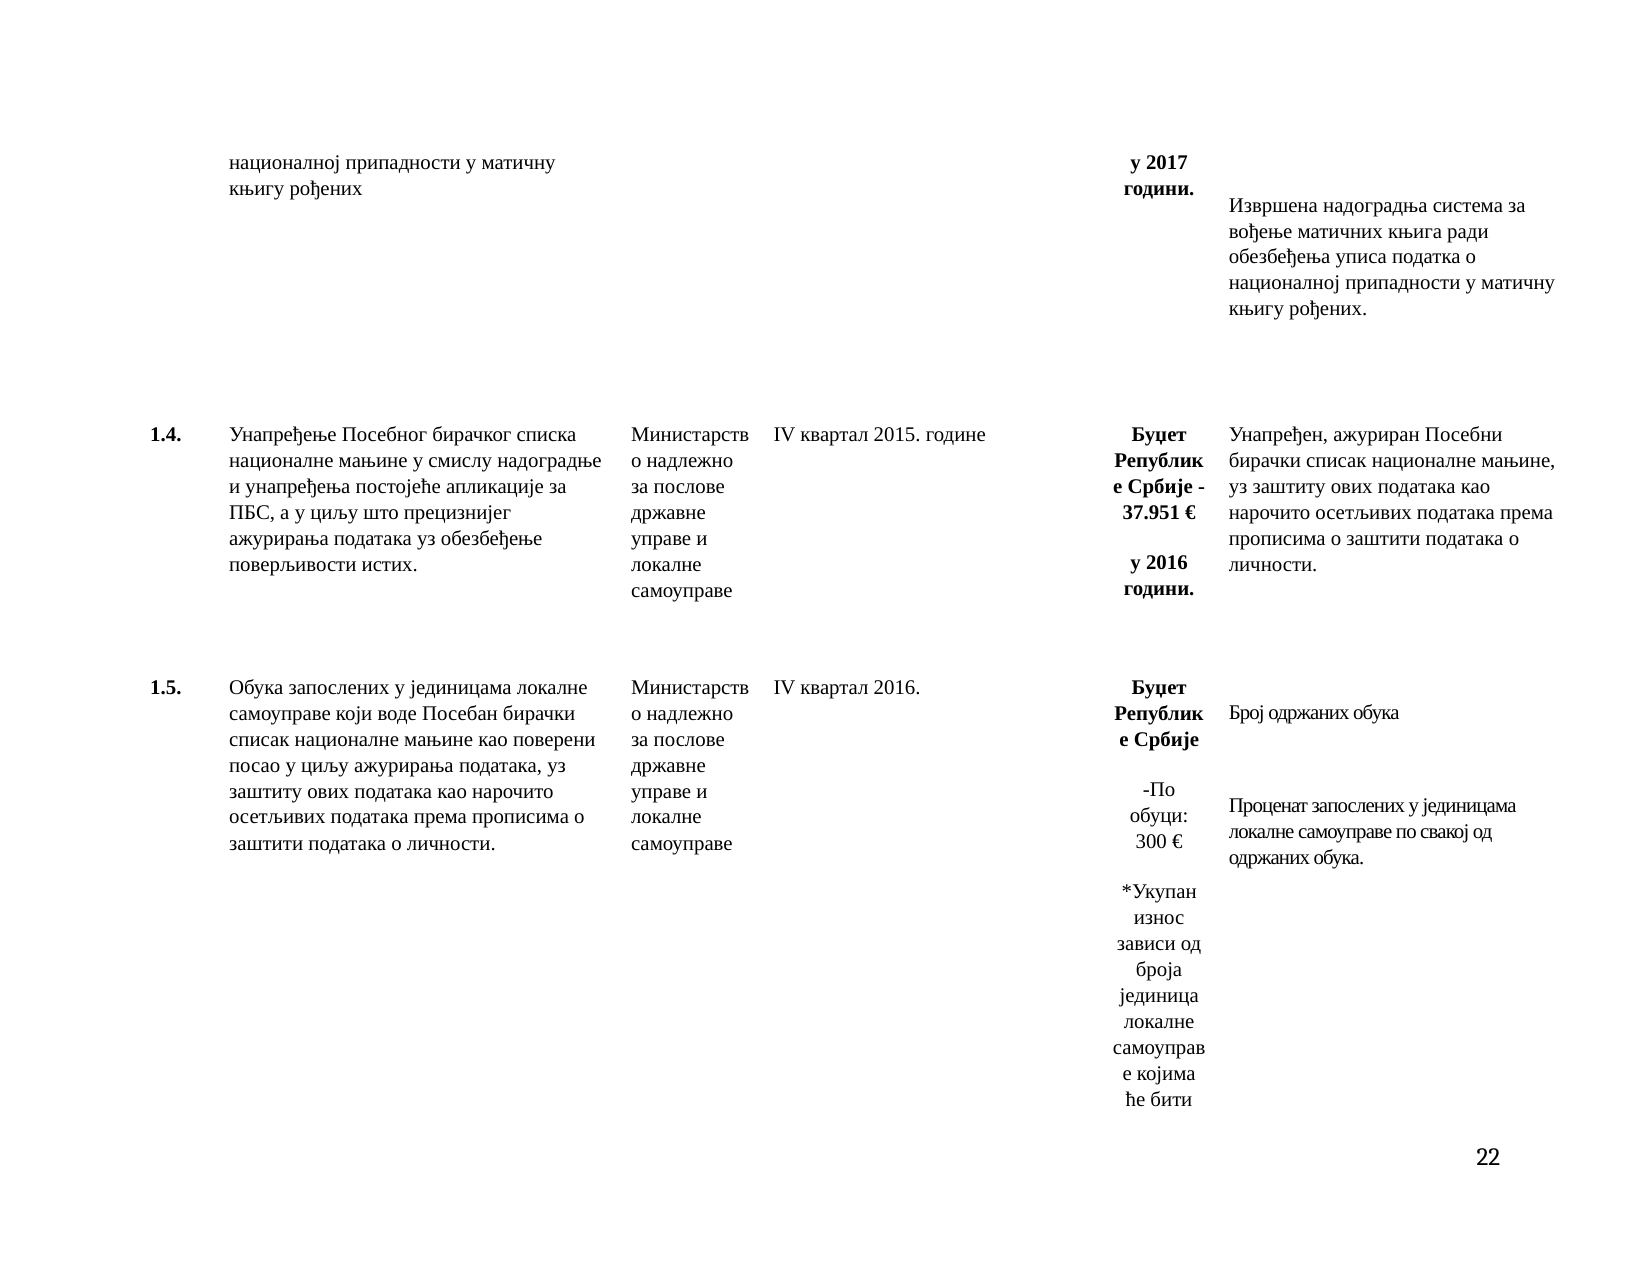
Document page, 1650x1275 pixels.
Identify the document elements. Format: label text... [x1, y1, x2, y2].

table_cell [762, 150, 1101, 422]
table_cell Буџет Републике Србије -По обуци: 300 € *Укупан износ зависи од броја јединица локалне самоуправе којима ће бити [1101, 675, 1217, 1111]
table_cell националној припадности у матичну књигу рођених [218, 150, 619, 422]
table_cell Унапређен, ажуриран Посебни бирачки списак националне мањине, уз заштиту ових података као нарочито осетљивих података према прописима о заштити података о личности. [1217, 422, 1582, 675]
table_cell Број одржаних обука Проценат запослених у јединицама локалне самоуправе по свакој од одржаних обука. [1217, 675, 1582, 1111]
table_cell IV квартал 2016. [762, 675, 1101, 1111]
table_cell 1.4. [139, 422, 218, 675]
table_cell Министарство надлежно за послове државне управе и локалне самоуправе [620, 422, 762, 675]
table_cell Министарство надлежно за послове државне управе и локалне самоуправе [620, 675, 762, 1111]
table_cell Обука запослених у јединицама локалне самоуправе који воде Посебан бирачки списак националне мањине као поверени посао у циљу ажурирања података, уз заштиту ових података као нарочито осетљивих података према прописима о заштити података о личности. [218, 675, 619, 1111]
table_cell у 2017 години. [1101, 150, 1217, 422]
table_cell [620, 150, 762, 422]
table_cell IV квартал 2015. године [762, 422, 1101, 675]
table_cell [139, 150, 218, 422]
table_cell 1.5. [139, 675, 218, 1111]
table_cell Извршена надоградња система за вођење матичних књига ради обезбеђења уписа податка о националној припадности у матичну књигу рођених. [1217, 150, 1582, 422]
table_cell Унапређење Посебног бирачког списка националне мањине у смислу надоградње и унапређења постојеће апликације за ПБС, а у циљу што прецизнијег ажурирања података уз обезбеђење поверљивости истих. [218, 422, 619, 675]
table_cell Буџет Републике Србије - 37.951 € у 2016 години. [1101, 422, 1217, 675]
